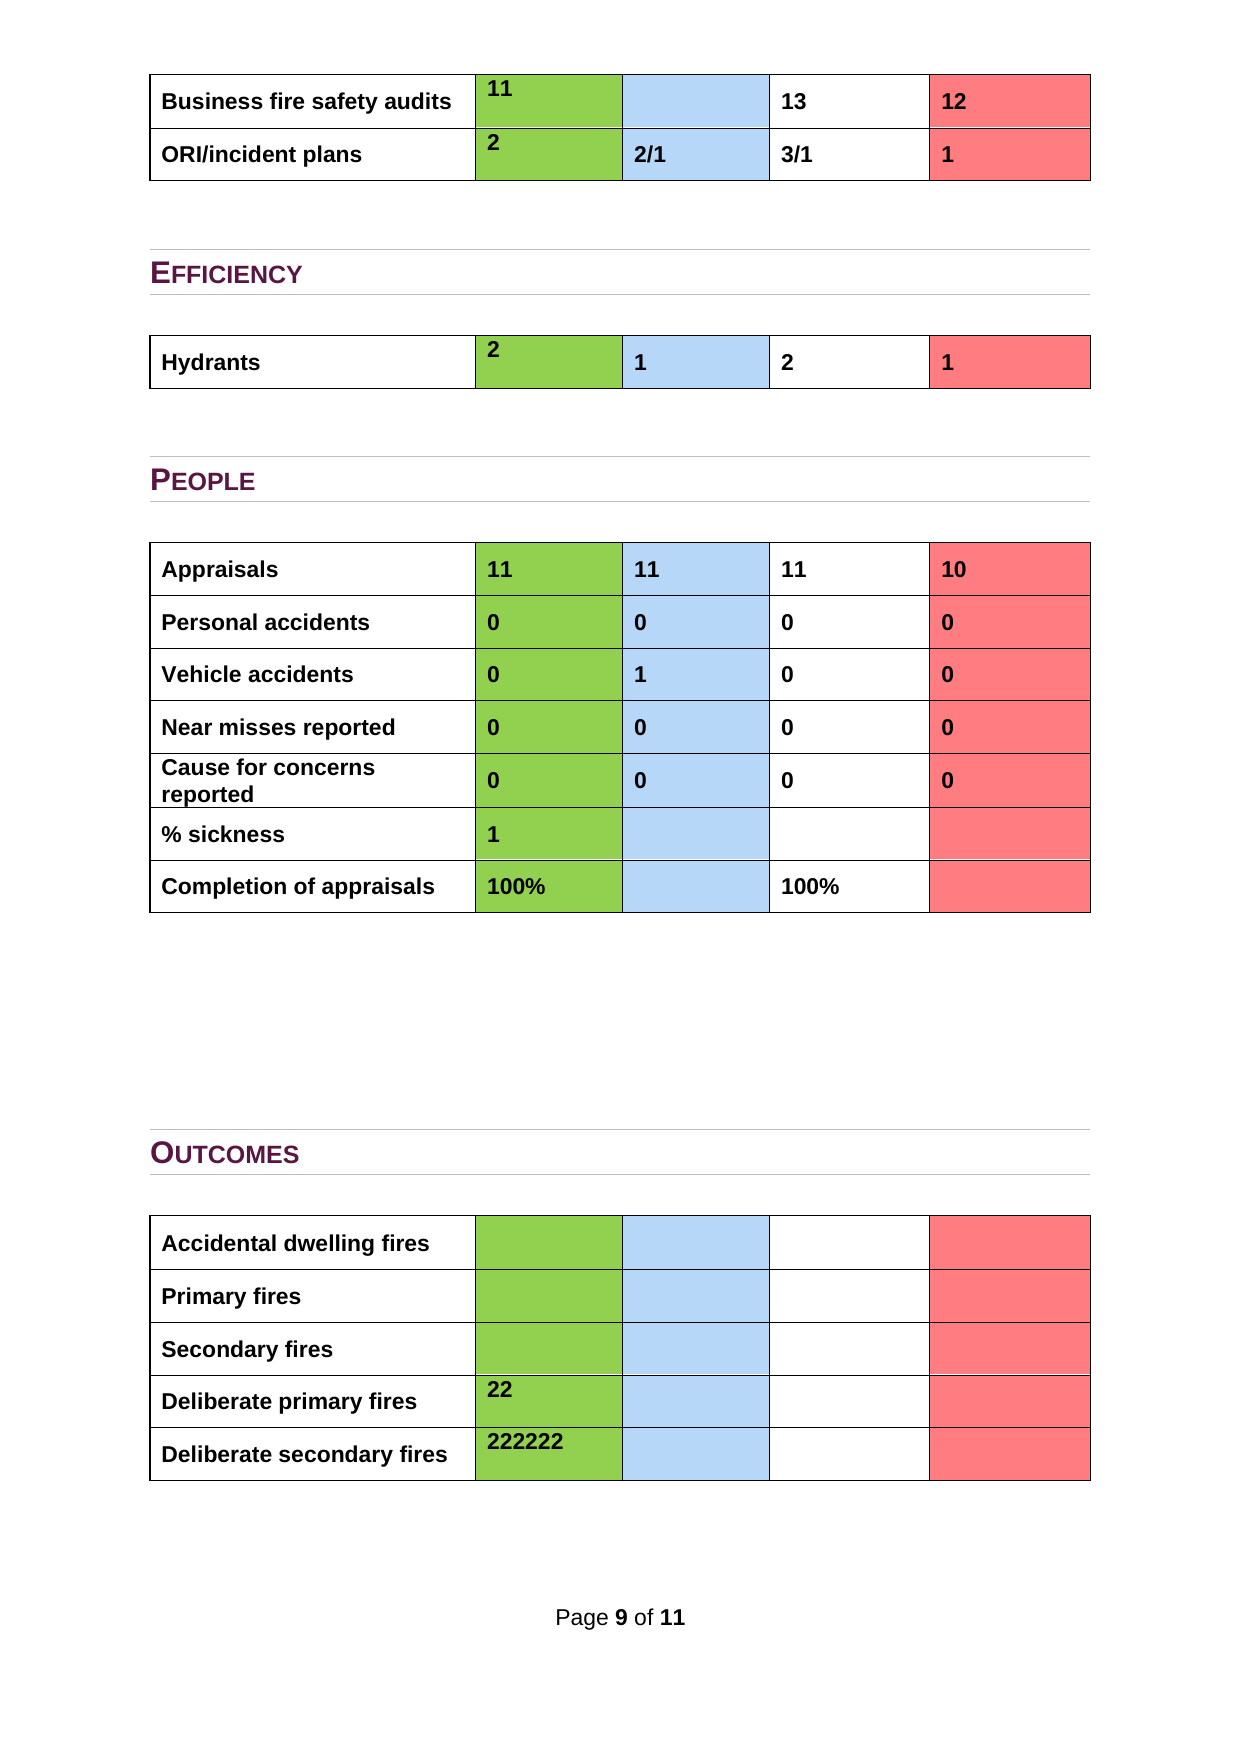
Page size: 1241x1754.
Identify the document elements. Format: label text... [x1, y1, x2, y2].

table_cell [623, 1376, 769, 1427]
table_cell [770, 1428, 929, 1480]
table_cell 22 [476, 1376, 622, 1427]
table_header 13 [770, 75, 929, 127]
table_cell 0 [770, 649, 929, 700]
table_cell 0 [770, 596, 929, 648]
table_cell Deliberate primary fires [151, 1376, 475, 1427]
table_cell Completion of appraisals [151, 861, 475, 912]
table_header [770, 1216, 929, 1269]
table_cell 1 [930, 129, 1090, 180]
table_header 10 [930, 543, 1090, 595]
table_cell 0 [770, 701, 929, 753]
table_cell Near misses reported [151, 701, 475, 753]
table_cell 0 [476, 649, 622, 700]
table_header 11 [623, 543, 769, 595]
table_cell 100% [770, 861, 929, 912]
table_header 11 [476, 543, 622, 595]
table_cell 2/1 [623, 129, 769, 180]
table_cell Primary fires [151, 1270, 475, 1322]
table_cell [770, 1323, 929, 1374]
table_cell [476, 1323, 622, 1374]
table_header 1 [930, 336, 1090, 388]
table_header 1 [623, 336, 769, 388]
table_cell 222222 [476, 1428, 622, 1480]
table_header 2 [476, 336, 622, 388]
table_cell 0 [623, 701, 769, 753]
table_cell [930, 1428, 1090, 1480]
table_header Hydrants [151, 336, 475, 388]
table_header [930, 1216, 1090, 1269]
table_cell 3/1 [770, 129, 929, 180]
table_cell 0 [770, 754, 929, 807]
subtitle People [150, 457, 1090, 501]
table_cell [930, 1323, 1090, 1374]
table_cell [623, 1323, 769, 1374]
table_cell 100% [476, 861, 622, 912]
table_cell 0 [930, 649, 1090, 700]
table_header [623, 75, 769, 127]
table_cell [770, 1270, 929, 1322]
table_header 11 [770, 543, 929, 595]
table_header [476, 1216, 622, 1269]
table_cell [930, 1270, 1090, 1322]
table_cell 0 [930, 754, 1090, 807]
table_cell 1 [476, 808, 622, 859]
subtitle Efficiency [150, 250, 1090, 294]
table_header Business fire safety audits [151, 75, 475, 127]
table_cell ORI/incident plans [151, 129, 475, 180]
table_cell % sickness [151, 808, 475, 859]
table_cell [623, 1270, 769, 1322]
table_cell 0 [930, 701, 1090, 753]
table_cell [930, 861, 1090, 912]
table_cell Deliberate secondary fires [151, 1428, 475, 1480]
table_cell [623, 861, 769, 912]
table_cell 0 [930, 596, 1090, 648]
table_cell Personal accidents [151, 596, 475, 648]
table_cell 0 [623, 596, 769, 648]
table_header 2 [770, 336, 929, 388]
table_cell [623, 1428, 769, 1480]
table_cell [930, 1376, 1090, 1427]
table_header [623, 1216, 769, 1269]
table_header Accidental dwelling fires [151, 1216, 475, 1269]
table_header Appraisals [151, 543, 475, 595]
table_cell 1 [623, 649, 769, 700]
table_cell [930, 808, 1090, 859]
table_cell Secondary fires [151, 1323, 475, 1374]
table_header 12 [930, 75, 1090, 127]
table_cell [476, 1270, 622, 1322]
subtitle Outcomes [150, 1130, 1090, 1174]
table_cell 0 [476, 701, 622, 753]
table_cell 0 [476, 596, 622, 648]
table_cell [770, 1376, 929, 1427]
table_cell Cause for concerns reported [151, 754, 475, 807]
table_cell 0 [623, 754, 769, 807]
table_cell [623, 808, 769, 859]
table_cell Vehicle accidents [151, 649, 475, 700]
table_cell 0 [476, 754, 622, 807]
table_cell 2 [476, 129, 622, 180]
table_cell [770, 808, 929, 859]
table_header 11 [476, 75, 622, 127]
